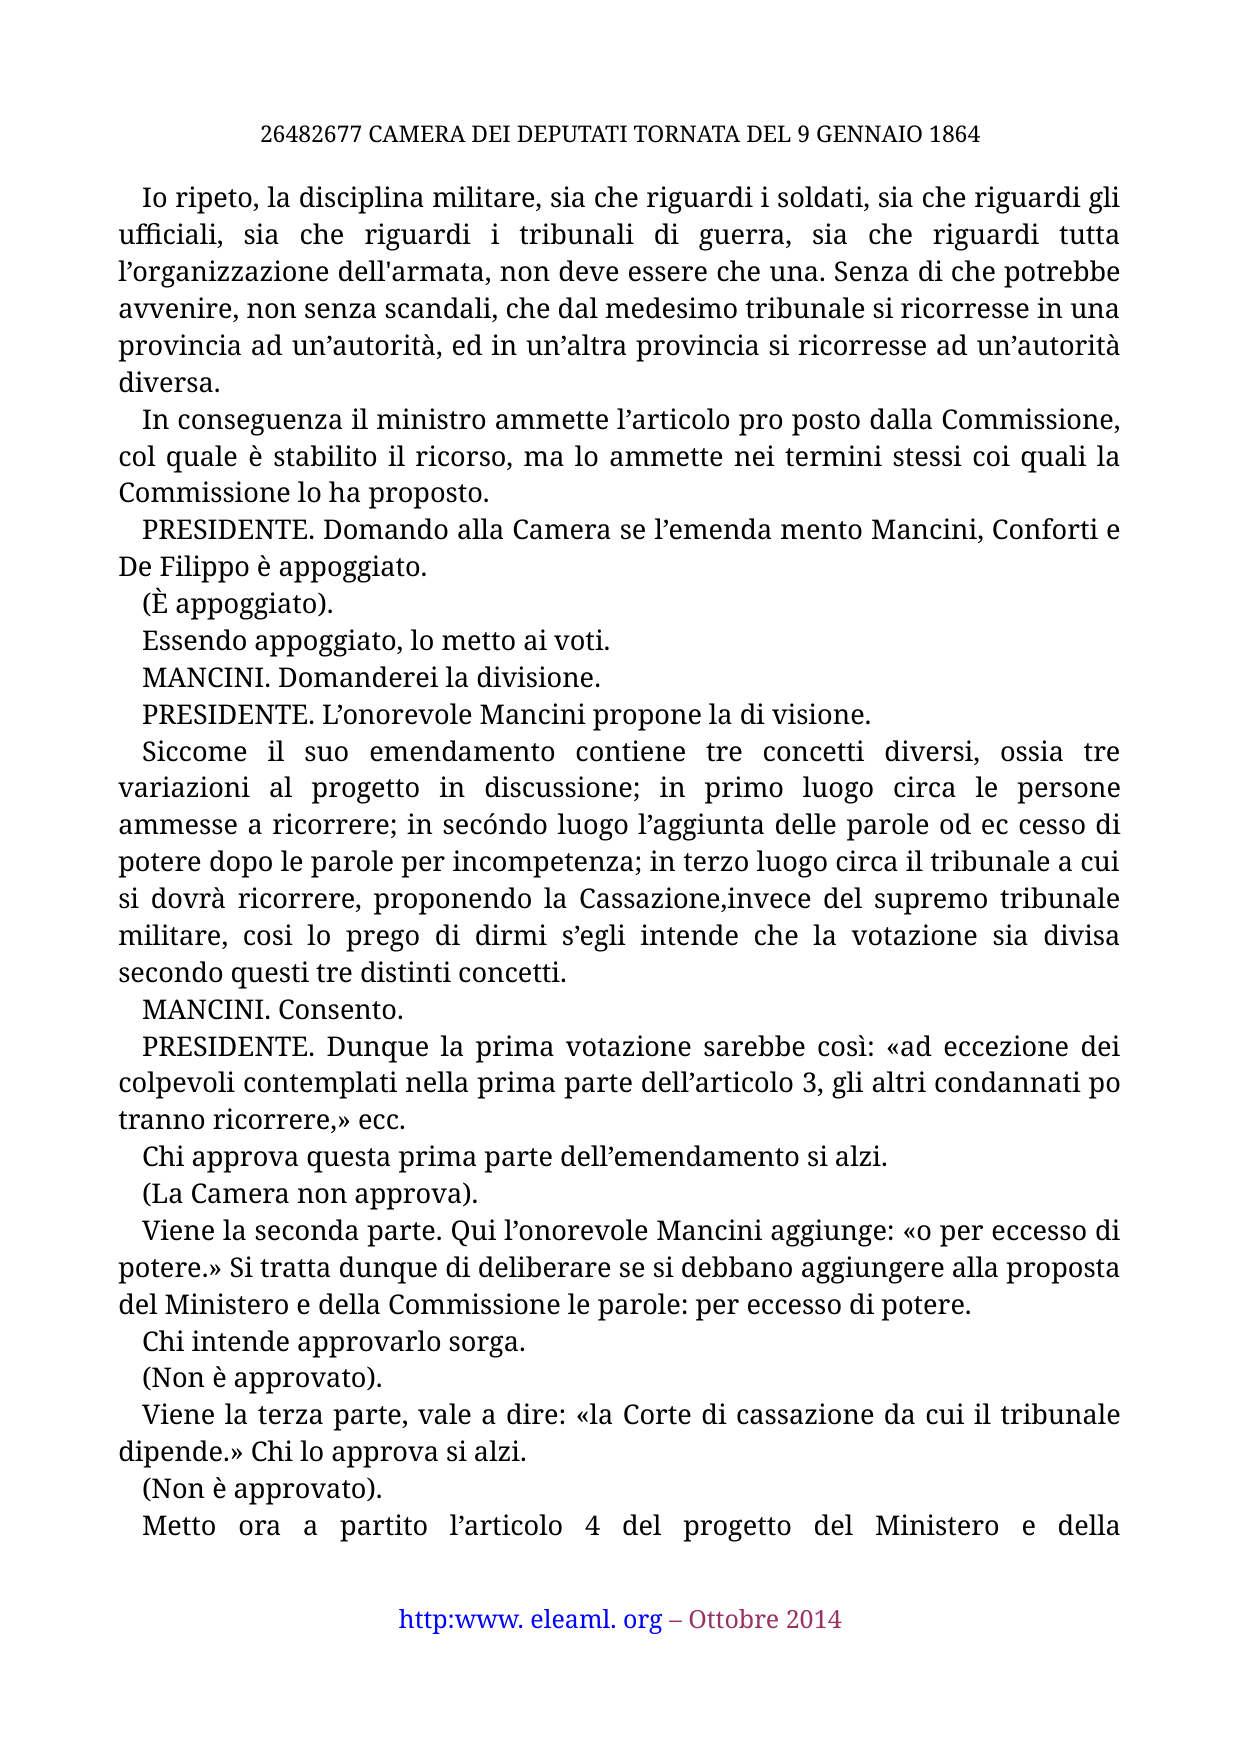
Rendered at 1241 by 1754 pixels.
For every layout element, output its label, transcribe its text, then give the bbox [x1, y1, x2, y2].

text Chi intende approvarlo sorga. [118, 1322, 1122, 1359]
text PRESIDENTE. Domando alla Camera se l’emenda mento Mancini, Conforti e De Filippo è appoggiato. [118, 511, 1122, 584]
text In conseguenza il ministro ammette l’articolo pro posto dalla Commissione, col quale è stabilito il ricorso, ma lo ammette nei termini stessi coi quali la Commissione lo ha proposto. [118, 400, 1122, 511]
text PRESIDENTE. Dunque la prima votazione sarebbe così: «ad eccezione dei colpevoli contemplati nella prima parte dell’articolo 3, gli altri condannati po tranno ricorrere,» ecc. [118, 1027, 1122, 1138]
text Essendo appoggiato, lo metto ai voti. [118, 621, 1122, 658]
text (Non è approvato). [118, 1469, 1122, 1506]
text Metto ora a partito l’articolo 4 del progetto del Ministero e della [118, 1506, 1122, 1543]
text (Non è approvato). [118, 1359, 1122, 1396]
text (La Camera non approva). [118, 1174, 1122, 1211]
text Io ripeto, la disciplina militare, sia che riguardi i soldati, sia che riguardi gli ufficiali, sia che riguardi i tribunali di guerra, sia che riguardi tutta l’organizzazione dell'armata, non deve essere che una. Senza di che potrebbe avvenire, non senza scandali, che dal medesimo tribunale si ricorresse in una provincia ad un’autorità, ed in un’altra provincia si ricorresse ad un’autorità diversa. [118, 179, 1122, 400]
text MANCINI. Consento. [118, 990, 1122, 1027]
text PRESIDENTE. L’onorevole Mancini propone la di visione. [118, 695, 1122, 732]
text Chi approva questa prima parte dell’emendamento si alzi. [118, 1138, 1122, 1174]
text MANCINI. Domanderei la divisione. [118, 658, 1122, 695]
text Viene la seconda parte. Qui l’onorevole Mancini aggiunge: «o per eccesso di potere.» Si tratta dunque di deliberare se si debbano aggiungere alla proposta del Ministero e della Commissione le parole: per eccesso di potere. [118, 1211, 1122, 1322]
text (È appoggiato). [118, 584, 1122, 621]
text Siccome il suo emendamento contiene tre concetti diversi, ossia tre variazioni al progetto in discussione; in primo luogo circa le persone ammesse a ricorrere; in secóndo luogo l’aggiunta delle parole od ec cesso di potere dopo le parole per incompetenza; in terzo luogo circa il tribunale a cui si dovrà ricorrere, proponendo la Cassazione,invece del supremo tribunale militare, cosi lo prego di dirmi s’egli intende che la votazione sia divisa secondo questi tre distinti concetti. [118, 732, 1122, 990]
text Viene la terza parte, vale a dire: «la Corte di cassazione da cui il tribunale dipende.» Chi lo approva si alzi. [118, 1396, 1122, 1469]
